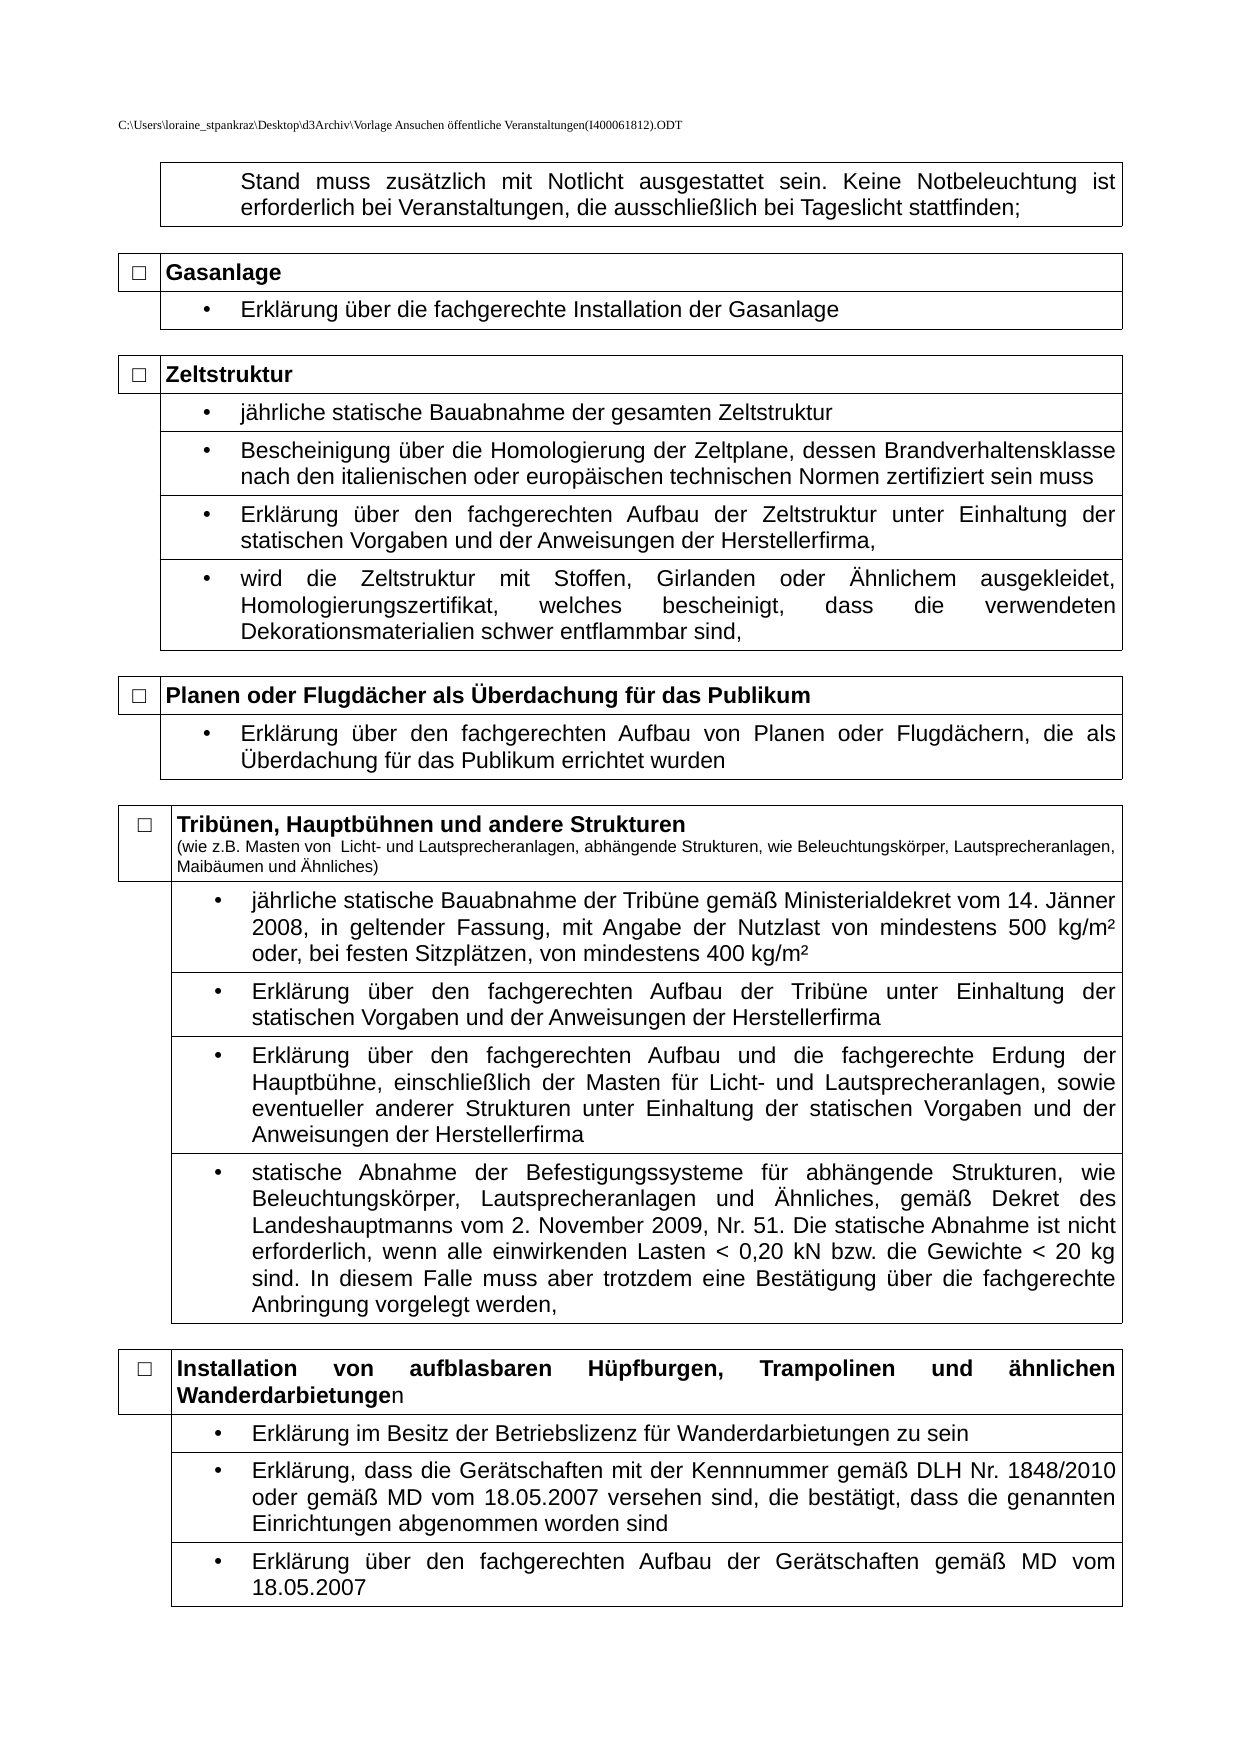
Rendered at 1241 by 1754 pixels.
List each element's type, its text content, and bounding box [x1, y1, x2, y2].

table_cell [118, 715, 160, 779]
table_cell [118, 394, 160, 431]
table_cell [118, 1452, 171, 1542]
table_header □ [119, 356, 160, 393]
table_cell Erklärung über die fachgerechte Installation der Gasanlage [161, 292, 1122, 328]
table_header Tribünen, Hauptbühnen und andere Strukturen (wie z.B. Masten von Licht- und Lautsprecheranlagen, abhängende Strukturen, wie Beleuchtungskörper, Lautsprecheranlagen, Maibäumen und Ähnliches) [172, 806, 1122, 881]
table_cell [118, 559, 160, 650]
table_cell Erklärung über den fachgerechten Aufbau der Zeltstruktur unter Einhaltung der statischen Vorgaben und der Anweisungen der Herstellerfirma, [161, 496, 1122, 559]
table_header □ [119, 1350, 171, 1414]
table_cell [118, 1153, 171, 1323]
table_header □ [119, 806, 171, 881]
table_header □ [119, 677, 160, 714]
table_cell jährliche statische Bauabnahme der Tribüne gemäß Ministerialdekret vom 14. Jänner 2008, in geltender Fassung, mit Angabe der Nutzlast von mindestens 500 kg/m² oder, bei festen Sitzplätzen, von mindestens 400 kg/m² [172, 882, 1122, 972]
table_cell Erklärung über den fachgerechten Aufbau von Planen oder Flugdächern, die als Überdachung für das Publikum errichtet wurden [161, 715, 1122, 779]
table_cell [118, 495, 160, 559]
table_cell [118, 431, 160, 495]
table_cell Erklärung über den fachgerechten Aufbau der Gerätschaften gemäß MD vom 18.05.2007 [172, 1543, 1122, 1606]
table_header Zeltstruktur [161, 356, 1122, 393]
table_cell statische Abnahme der Befestigungssysteme für abhängende Strukturen, wie Beleuchtungskörper, Lautsprecheranlagen und Ähnliches, gemäß Dekret des Landeshauptmanns vom 2. November 2009, Nr. 51. Die statische Abnahme ist nicht erforderlich, wenn alle einwirkenden Lasten < 0,20 kN bzw. die Gewichte < 20 kg sind. In diesem Falle muss aber trotzdem eine Bestätigung über die fachgerechte Anbringung vorgelegt werden, [172, 1154, 1122, 1323]
table_cell [118, 1542, 171, 1606]
table_cell [118, 972, 171, 1036]
table_cell Erklärung über den fachgerechten Aufbau der Tribüne unter Einhaltung der statischen Vorgaben und der Anweisungen der Herstellerfirma [172, 973, 1122, 1036]
table_cell [118, 162, 160, 226]
table_cell Bescheinigung über die Homologierung der Zeltplane, dessen Brandverhaltensklasse nach den italienischen oder europäischen technischen Normen zertifiziert sein muss [161, 432, 1122, 495]
table_cell [118, 1415, 171, 1452]
table_header Gasanlage [161, 254, 1122, 291]
table_cell Erklärung im Besitz der Betriebslizenz für Wanderdarbietungen zu sein [172, 1415, 1122, 1452]
table_cell Stand muss zusätzlich mit Notlicht ausgestattet sein. Keine Notbeleuchtung ist erforderlich bei Veranstaltungen, die ausschließlich bei Tageslicht stattfinden; [161, 163, 1122, 226]
table_cell [118, 882, 171, 972]
table_header Installation von aufblasbaren Hüpfburgen, Trampolinen und ähnlichen Wanderdarbietungen [172, 1350, 1122, 1414]
table_header □ [119, 254, 160, 291]
table_cell Erklärung, dass die Gerätschaften mit der Kennnummer gemäß DLH Nr. 1848/2010 oder gemäß MD vom 18.05.2007 versehen sind, die bestätigt, dass die genannten Einrichtungen abgenommen worden sind [172, 1453, 1122, 1542]
table_cell [118, 292, 160, 328]
table_header Planen oder Flugdächer als Überdachung für das Publikum [161, 677, 1122, 714]
table_cell [118, 1036, 171, 1153]
table_cell Erklärung über den fachgerechten Aufbau und die fachgerechte Erdung der Hauptbühne, einschließlich der Masten für Licht- und Lautsprecheranlagen, sowie eventueller anderer Strukturen unter Einhaltung der statischen Vorgaben und der Anweisungen der Herstellerfirma [172, 1037, 1122, 1153]
table_cell jährliche statische Bauabnahme der gesamten Zeltstruktur [161, 394, 1122, 431]
table_cell wird die Zeltstruktur mit Stoffen, Girlanden oder Ähnlichem ausgekleidet, Homologierungszertifikat, welches bescheinigt, dass die verwendeten Dekorationsmaterialien schwer entflammbar sind, [161, 560, 1122, 650]
